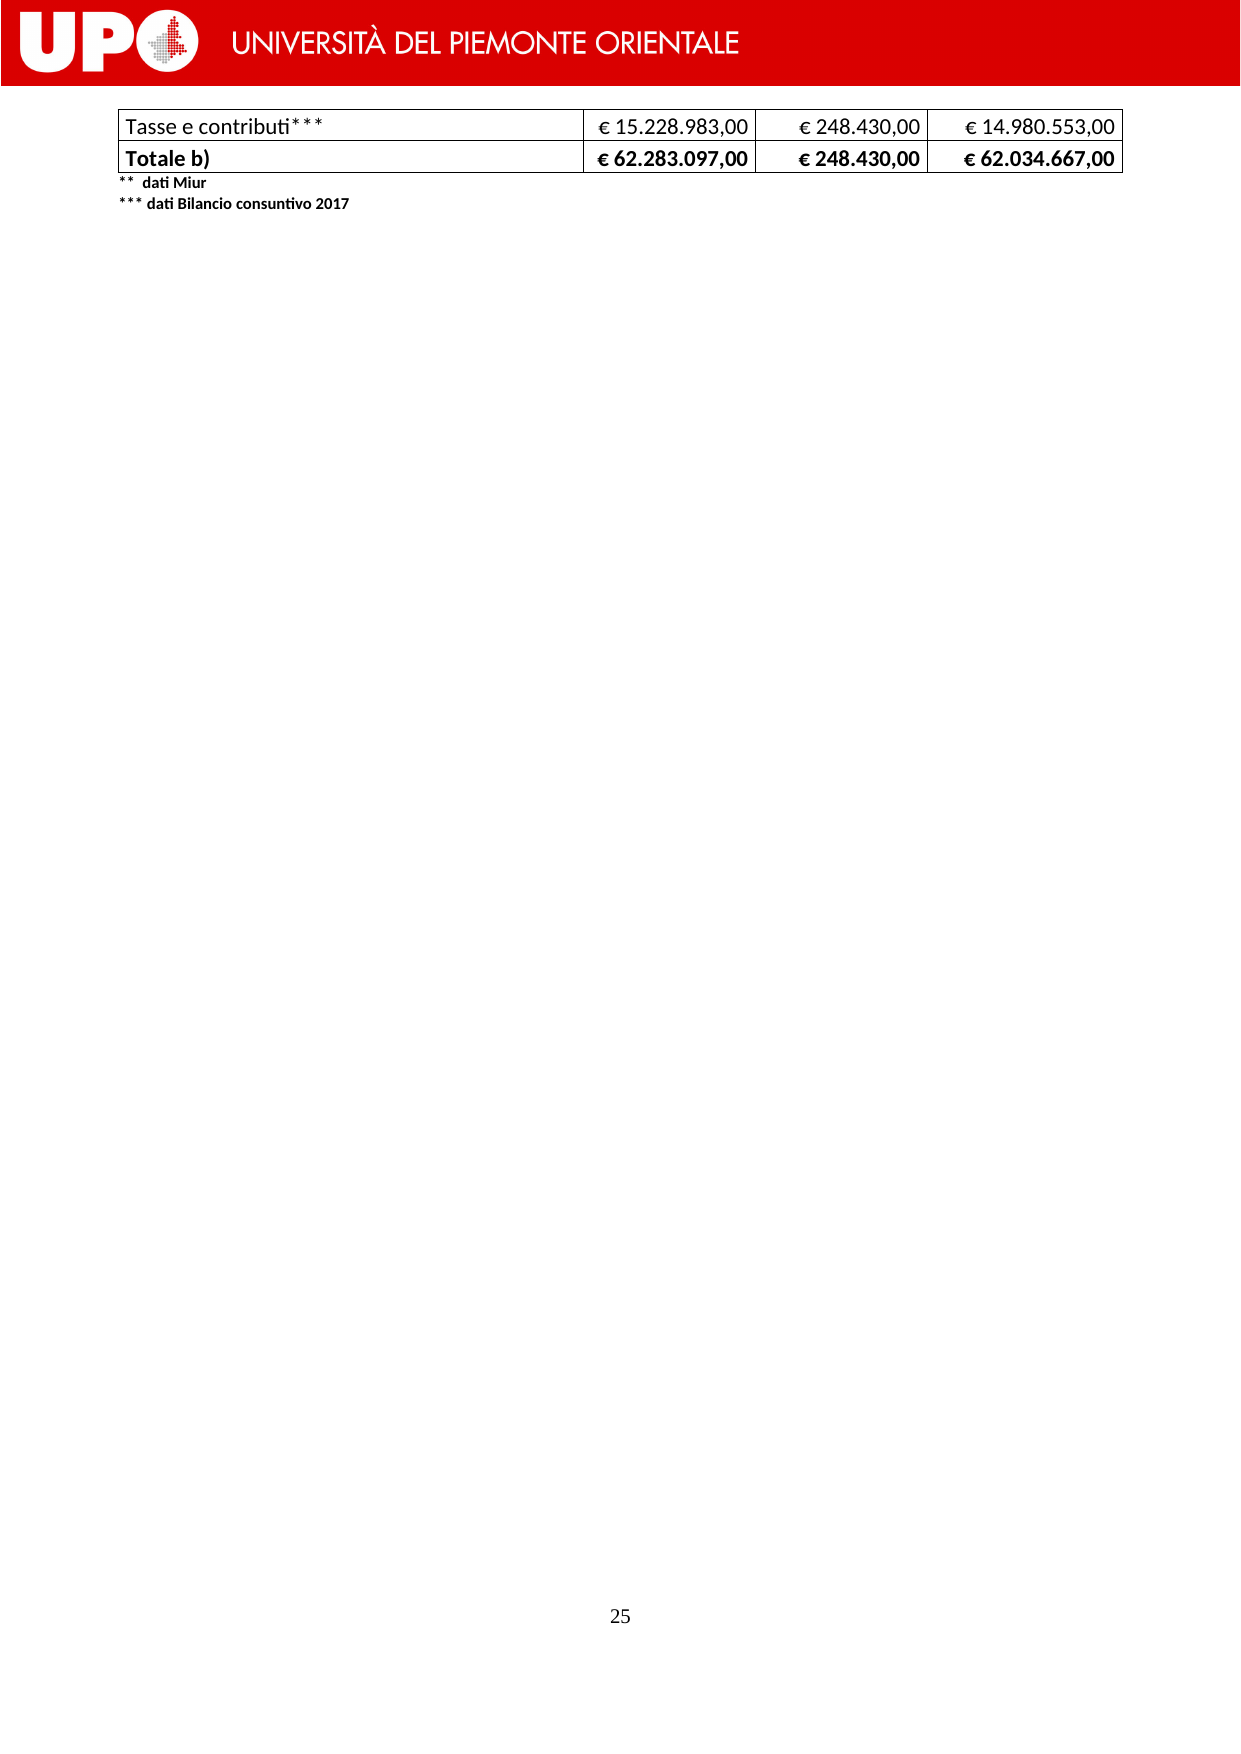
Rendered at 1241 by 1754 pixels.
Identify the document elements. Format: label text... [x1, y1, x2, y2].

table_cell Totale b) [119, 141, 583, 172]
table_cell € 15.228.983,00 [584, 110, 755, 140]
table_cell Tasse e contributi*** [119, 110, 583, 140]
table_cell € 62.034.667,00 [928, 141, 1122, 172]
table_cell € 248.430,00 [756, 110, 927, 140]
table_cell € 62.283.097,00 [584, 141, 755, 172]
text ** dati Miur [118, 173, 1122, 193]
table_cell € 14.980.553,00 [928, 110, 1122, 140]
table_cell € 248.430,00 [756, 141, 927, 172]
text *** dati Bilancio consuntivo 2017 [118, 193, 1122, 213]
